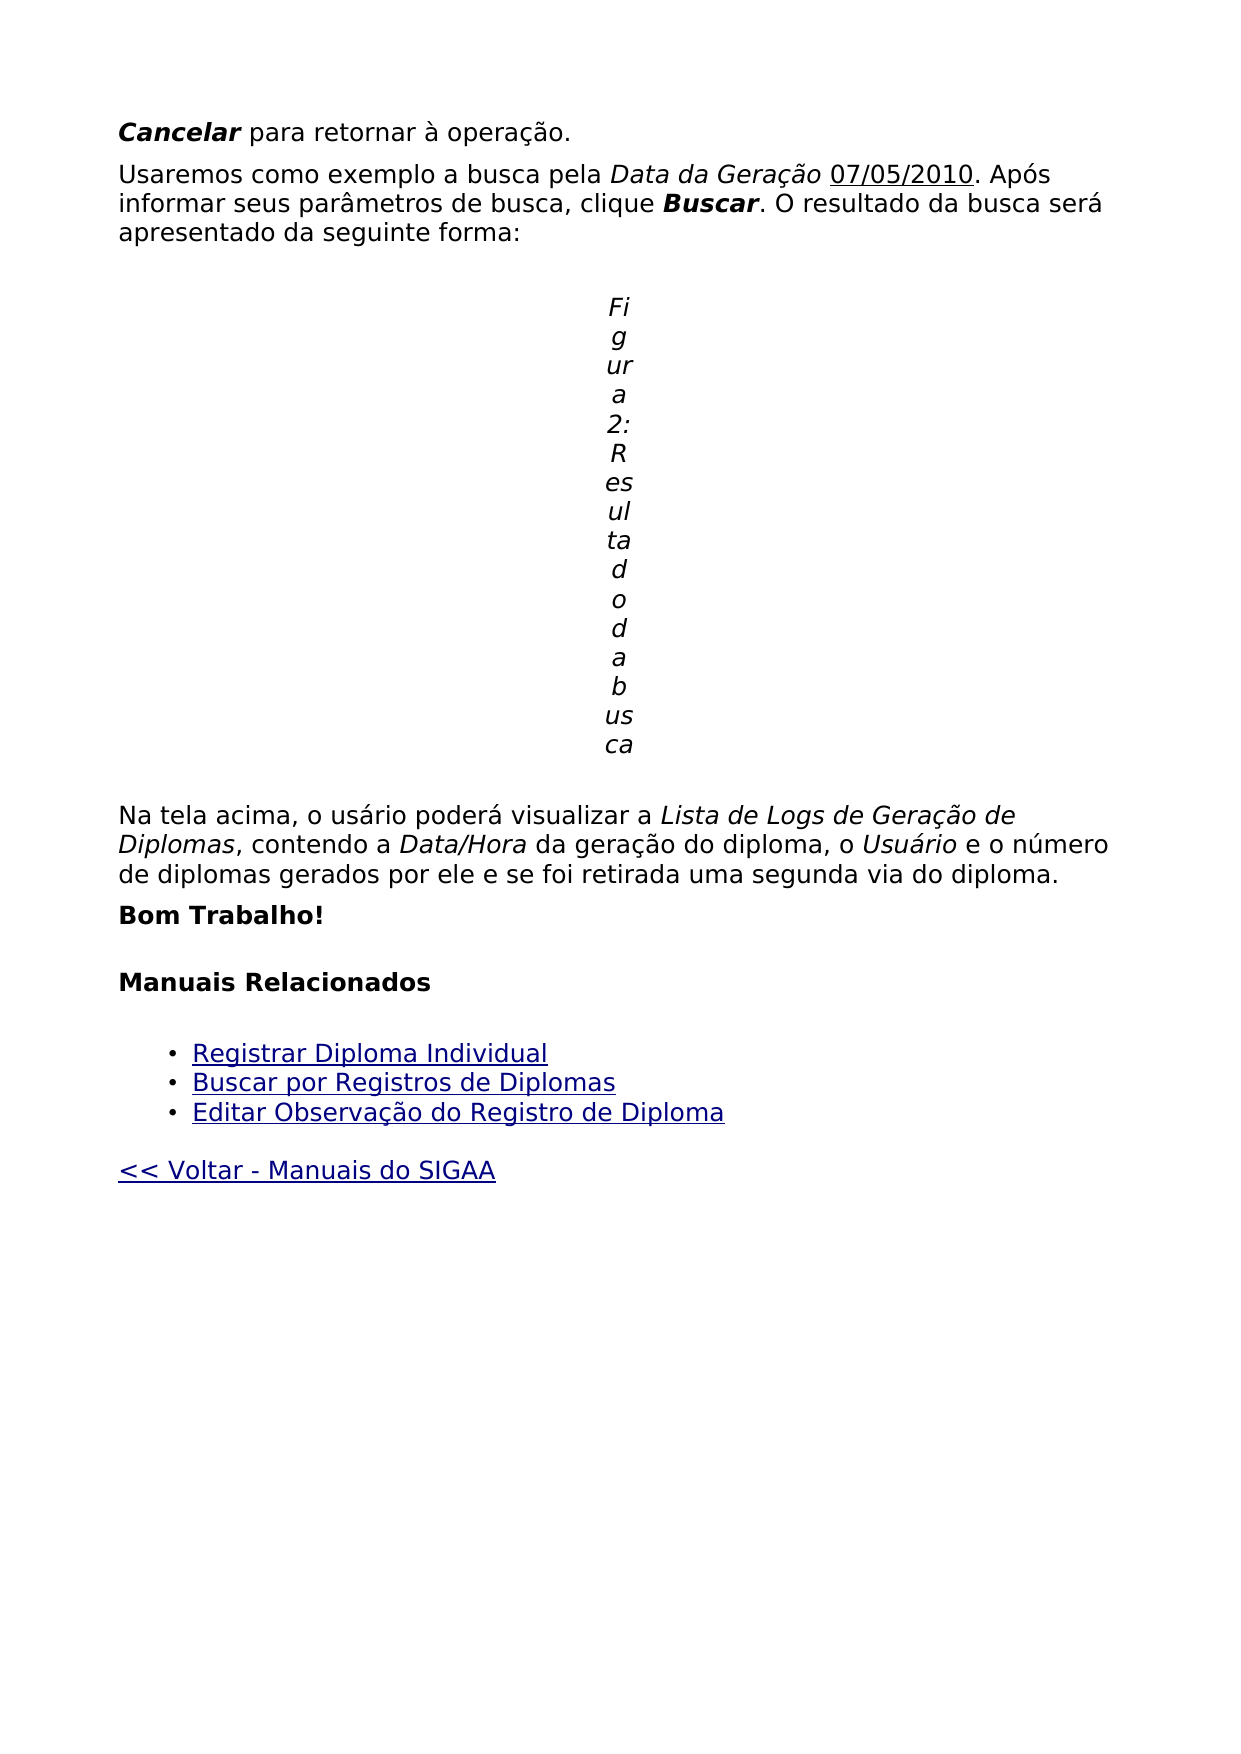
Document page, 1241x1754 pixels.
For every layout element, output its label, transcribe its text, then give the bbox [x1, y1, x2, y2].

text Bom Trabalho! [118, 902, 1122, 931]
list Buscar por Registros de Diplomas [177, 1068, 1122, 1098]
text Cancelar para retornar à operação. [118, 118, 1122, 147]
subtitle Manuais Relacionados [118, 968, 1122, 997]
text Na tela acima, o usário poderá visualizar a Lista de Logs de Geração de Diplomas, contendo a Data/Hora da geração do diploma, o Usuário e o número de diplomas gerados por ele e se foi retirada uma segunda via do diploma. [118, 802, 1122, 889]
text Figura 2: Resultado da busca [603, 272, 637, 760]
list Editar Observação do Registro de Diploma [177, 1098, 1122, 1127]
text << Voltar - Manuais do SIGAA [118, 1156, 1122, 1186]
list Registrar Diploma Individual [177, 1039, 1122, 1068]
text Usaremos como exemplo a busca pela Data da Geração 07/05/2010. Após informar seus parâmetros de busca, clique Buscar. O resultado da busca será apresentado da seguinte forma: [118, 160, 1122, 247]
